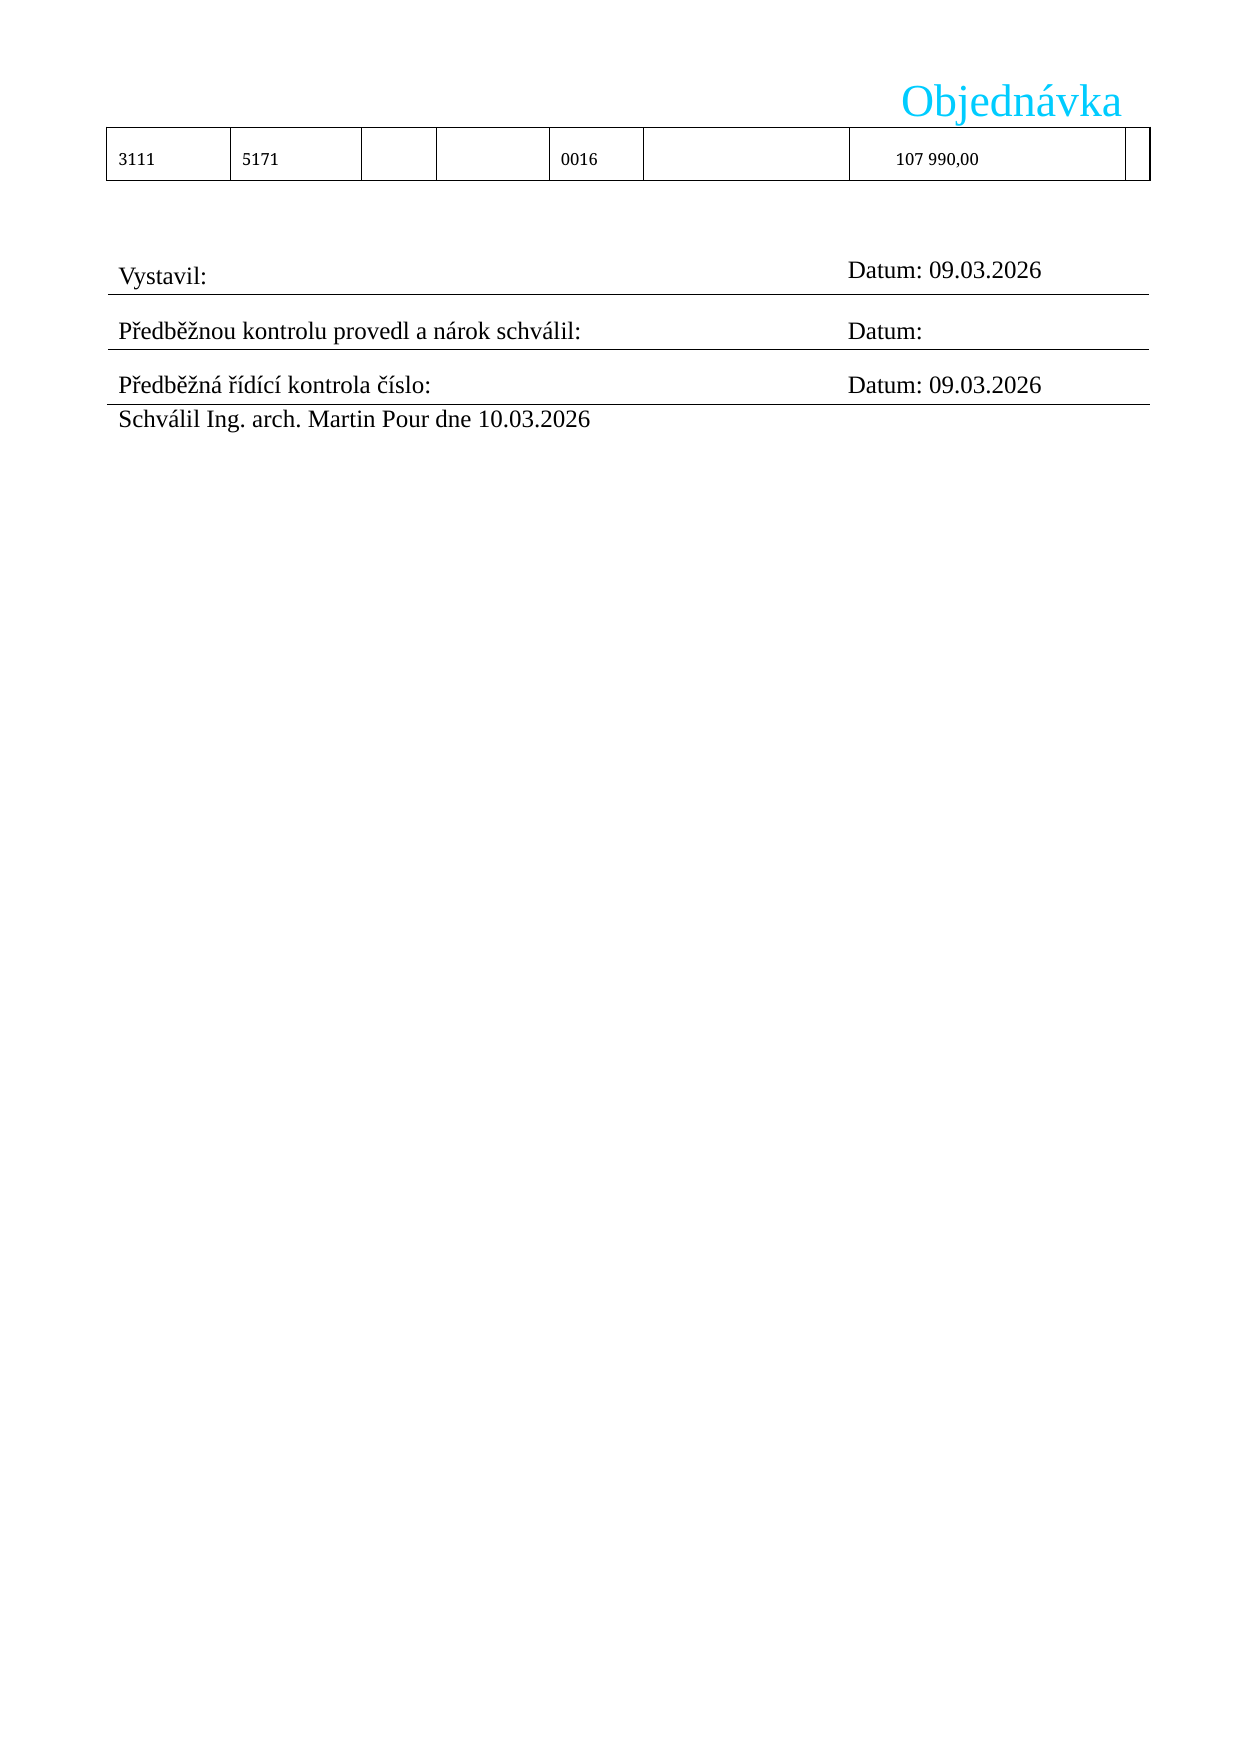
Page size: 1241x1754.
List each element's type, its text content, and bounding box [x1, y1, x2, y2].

text Schválil Ing. arch. Martin Pour dne 10.03.2026 [118, 405, 1122, 433]
table_cell Datum: 09.03.2026 [836, 181, 1150, 294]
table_cell 3111 [107, 128, 230, 180]
table_cell 107 990,00 [850, 128, 1125, 180]
table_cell Předběžnou kontrolu provedl a nárok schválil: [107, 295, 836, 349]
table_cell 5171 [231, 128, 361, 180]
table_cell [1126, 128, 1149, 180]
table_cell Předběžná řídící kontrola číslo: [107, 350, 836, 403]
table_cell Datum: [836, 294, 1150, 349]
table_cell Vystavil: [107, 181, 836, 294]
table_cell Datum: 09.03.2026 [836, 349, 1150, 403]
table_cell 0016 [550, 128, 643, 180]
table_cell [362, 128, 436, 180]
table_cell [644, 128, 849, 180]
table_cell [437, 128, 549, 180]
